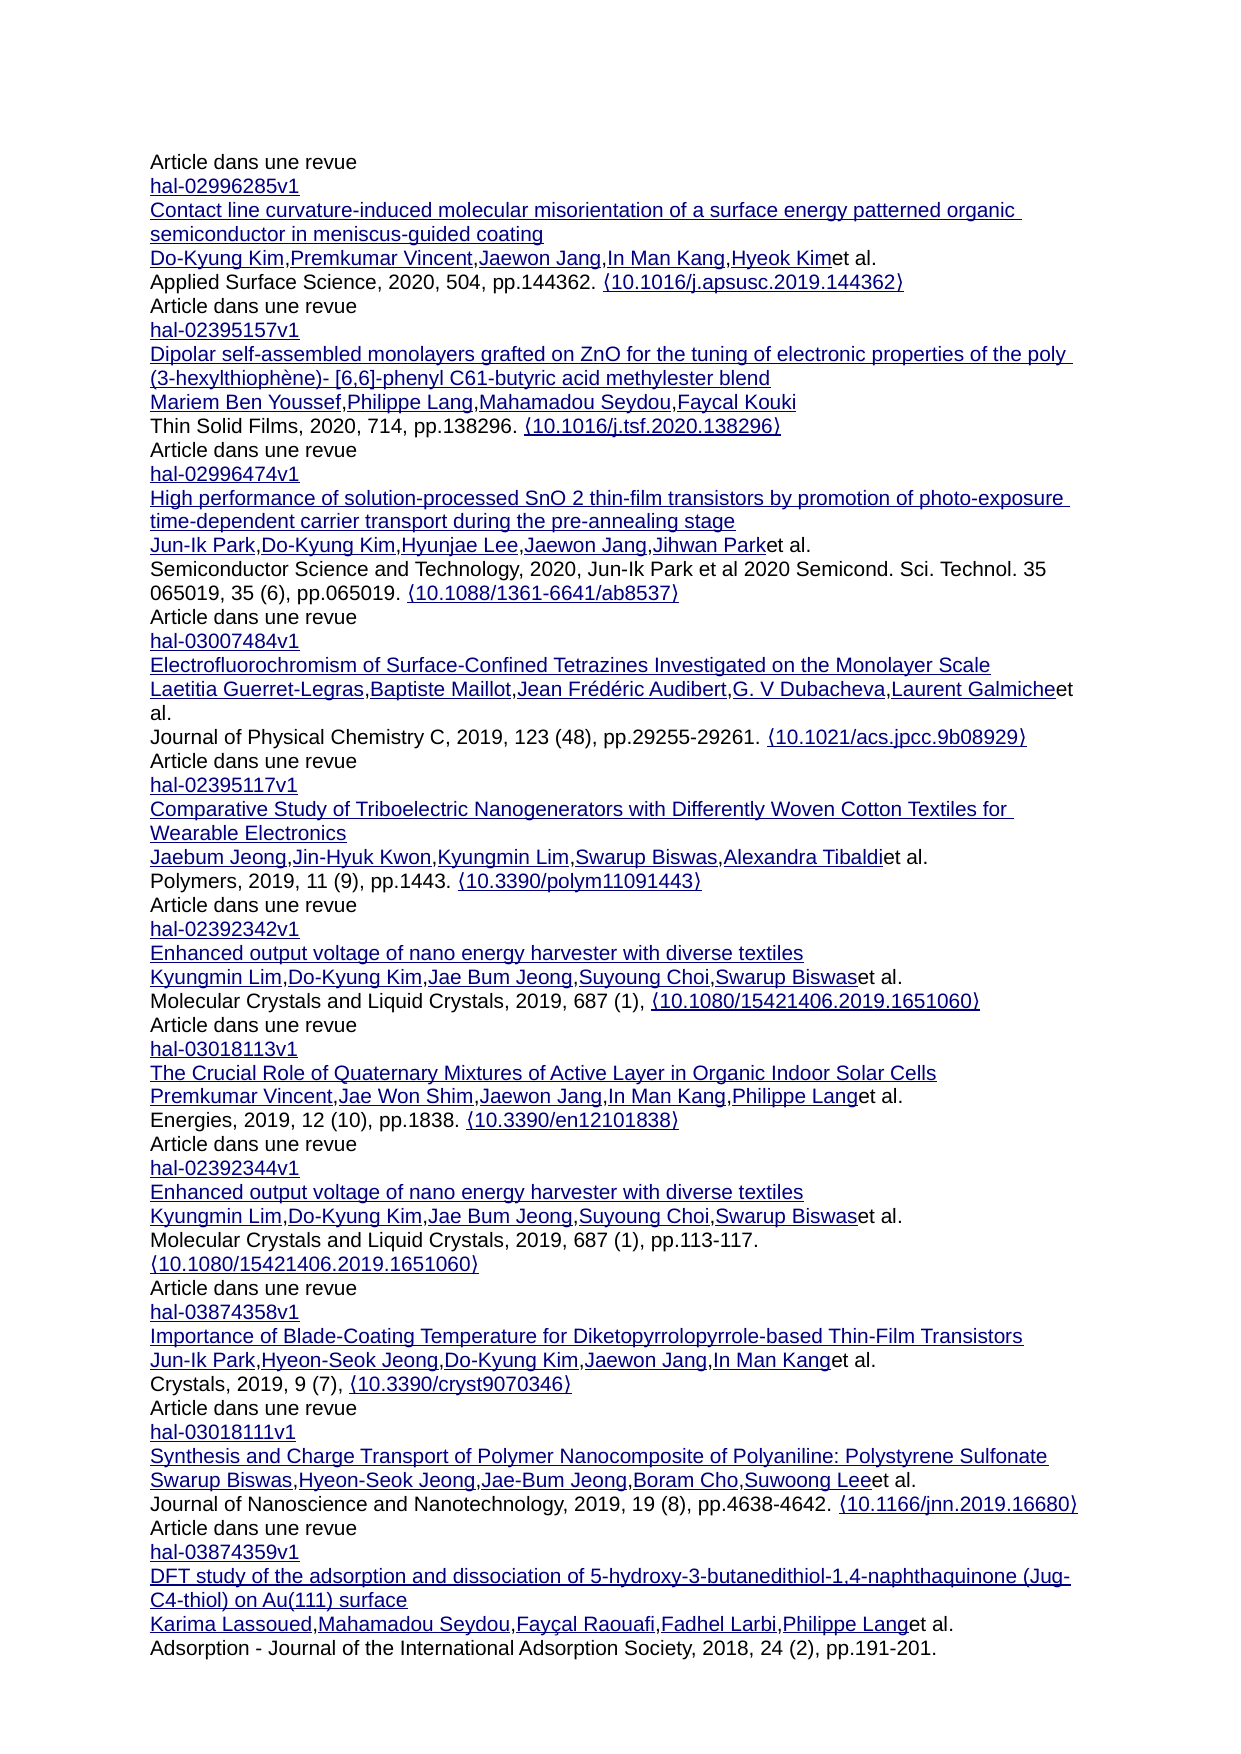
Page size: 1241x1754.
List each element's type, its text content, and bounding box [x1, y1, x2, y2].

table_cell Importance of Blade-Coating Temperature for Diketopyrrolopyrrole-based Thin-Film Transistors Jun-Ik Park,Hyeon-Seok Jeong,Do-Kyung Kim,Jaewon Jang,In Man Kanget al. Crystals, 2019, 9 (7), ⟨10.3390/cryst9070346⟩ Article dans une revue hal-03018111v1 [150, 1324, 1090, 1444]
table_cell Comparative Study of Triboelectric Nanogenerators with Differently Woven Cotton Textiles for Wearable Electronics Jaebum Jeong,Jin-Hyuk Kwon,Kyungmin Lim,Swarup Biswas,Alexandra Tibaldiet al. Polymers, 2019, 11 (9), pp.1443. ⟨10.3390/polym11091443⟩ Article dans une revue hal-02392342v1 [150, 797, 1090, 941]
table_cell Enhanced output voltage of nano energy harvester with diverse textiles Kyungmin Lim,Do-Kyung Kim,Jae Bum Jeong,Suyoung Choi,Swarup Biswaset al. Molecular Crystals and Liquid Crystals, 2019, 687 (1), pp.113-117. ⟨10.1080/15421406.2019.1651060⟩ Article dans une revue hal-03874358v1 [150, 1180, 1090, 1324]
table_cell Enhanced output voltage of nano energy harvester with diverse textiles Kyungmin Lim,Do-Kyung Kim,Jae Bum Jeong,Suyoung Choi,Swarup Biswaset al. Molecular Crystals and Liquid Crystals, 2019, 687 (1), ⟨10.1080/15421406.2019.1651060⟩ Article dans une revue hal-03018113v1 [150, 941, 1090, 1060]
table_cell High performance of solution-processed SnO 2 thin-film transistors by promotion of photo-exposure time-dependent carrier transport during the pre-annealing stage Jun-Ik Park,Do-Kyung Kim,Hyunjae Lee,Jaewon Jang,Jihwan Parket al. Semiconductor Science and Technology, 2020, Jun-Ik Park et al 2020 Semicond. Sci. Technol. 35 065019, 35 (6), pp.065019. ⟨10.1088/1361-6641/ab8537⟩ Article dans une revue hal-03007484v1 [150, 485, 1090, 653]
table_cell Electrofluorochromism of Surface-Confined Tetrazines Investigated on the Monolayer Scale Laetitia Guerret-Legras,Baptiste Maillot,Jean Frédéric Audibert,G. V Dubacheva,Laurent Galmicheet al. Journal of Physical Chemistry C, 2019, 123 (48), pp.29255-29261. ⟨10.1021/acs.jpcc.9b08929⟩ Article dans une revue hal-02395117v1 [150, 653, 1090, 797]
table_cell Synthesis and Charge Transport of Polymer Nanocomposite of Polyaniline: Polystyrene Sulfonate Swarup Biswas,Hyeon-Seok Jeong,Jae-Bum Jeong,Boram Cho,Suwoong Leeet al. Journal of Nanoscience and Nanotechnology, 2019, 19 (8), pp.4638-4642. ⟨10.1166/jnn.2019.16680⟩ Article dans une revue hal-03874359v1 [150, 1444, 1090, 1563]
table_cell Article dans une revue hal-02996285v1 [150, 150, 1090, 198]
table_cell DFT study of the adsorption and dissociation of 5-hydroxy-3-butanedithiol-1,4-naphthaquinone (Jug-C4-thiol) on Au(111) surface Karima Lassoued,Mahamadou Seydou,Fayçal Raouafi,Fadhel Larbi,Philippe Langet al. Adsorption - Journal of the International Adsorption Society, 2018, 24 (2), pp.191-201. [150, 1564, 1090, 1659]
table_cell Dipolar self-assembled monolayers grafted on ZnO for the tuning of electronic properties of the poly (3-hexylthiophène)- [6,6]-phenyl C61-butyric acid methylester blend Mariem Ben Youssef,Philippe Lang,Mahamadou Seydou,Faycal Kouki Thin Solid Films, 2020, 714, pp.138296. ⟨10.1016/j.tsf.2020.138296⟩ Article dans une revue hal-02996474v1 [150, 342, 1090, 485]
table_cell Contact line curvature-induced molecular misorientation of a surface energy patterned organic semiconductor in meniscus-guided coating Do-Kyung Kim,Premkumar Vincent,Jaewon Jang,In Man Kang,Hyeok Kimet al. Applied Surface Science, 2020, 504, pp.144362. ⟨10.1016/j.apsusc.2019.144362⟩ Article dans une revue hal-02395157v1 [150, 198, 1090, 342]
table_cell The Crucial Role of Quaternary Mixtures of Active Layer in Organic Indoor Solar Cells Premkumar Vincent,Jae Won Shim,Jaewon Jang,In Man Kang,Philippe Langet al. Energies, 2019, 12 (10), pp.1838. ⟨10.3390/en12101838⟩ Article dans une revue hal-02392344v1 [150, 1060, 1090, 1180]
